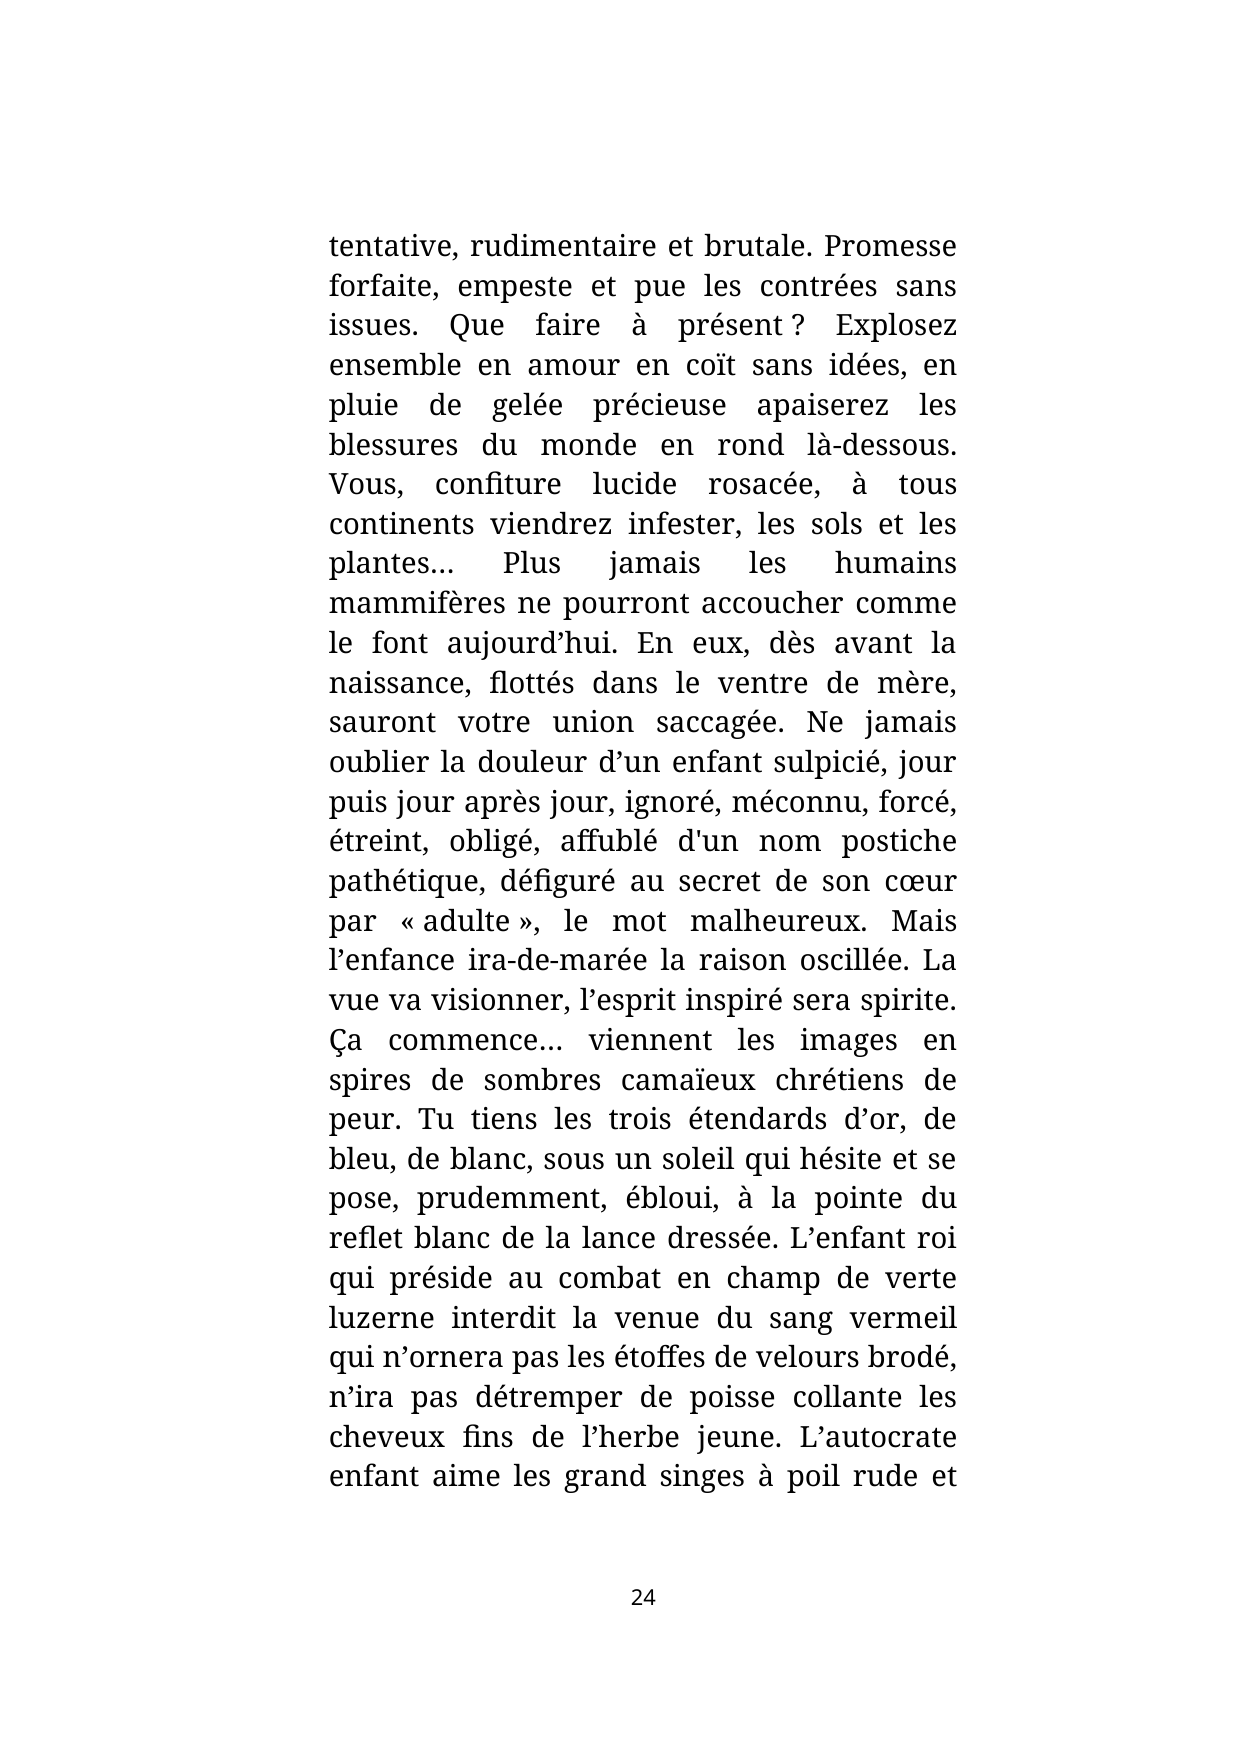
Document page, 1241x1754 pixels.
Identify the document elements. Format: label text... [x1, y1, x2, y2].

text tentative, rudimentaire et brutale. Promesse forfaite, empeste et pue les contrées sans issues. Que faire à présent ? Explosez ensemble en amour en coït sans idées, en pluie de gelée précieuse apaiserez les blessures du monde en rond là-dessous. Vous, confiture lucide rosacée, à tous continents viendrez infester, les sols et les plantes… Plus jamais les humains mammifères ne pourront accoucher comme le font aujourd’hui. En eux, dès avant la naissance, flottés dans le ventre de mère, sauront votre union saccagée. Ne jamais oublier la douleur d’un enfant sulpicié, jour puis jour après jour, ignoré, méconnu, forcé, étreint, obligé, affublé d'un nom postiche pathétique, défiguré au secret de son cœur par « adulte », le mot malheureux. Mais l’enfance ira-de-marée la raison oscillée. La vue va visionner, l’esprit inspiré sera spirite. Ça commence… viennent les images en spires de sombres camaïeux chrétiens de peur. Tu tiens les trois étendards d’or, de bleu, de blanc, sous un soleil qui hésite et se pose, prudemment, ébloui, à la pointe du reflet blanc de la lance dressée. L’enfant roi qui préside au combat en champ de verte luzerne interdit la venue du sang vermeil qui n’ornera pas les étoffes de velours brodé, n’ira pas détremper de poisse collante les cheveux fins de l’herbe jeune. L’autocrate enfant aime les grand singes à poil rude et [328, 225, 958, 1495]
